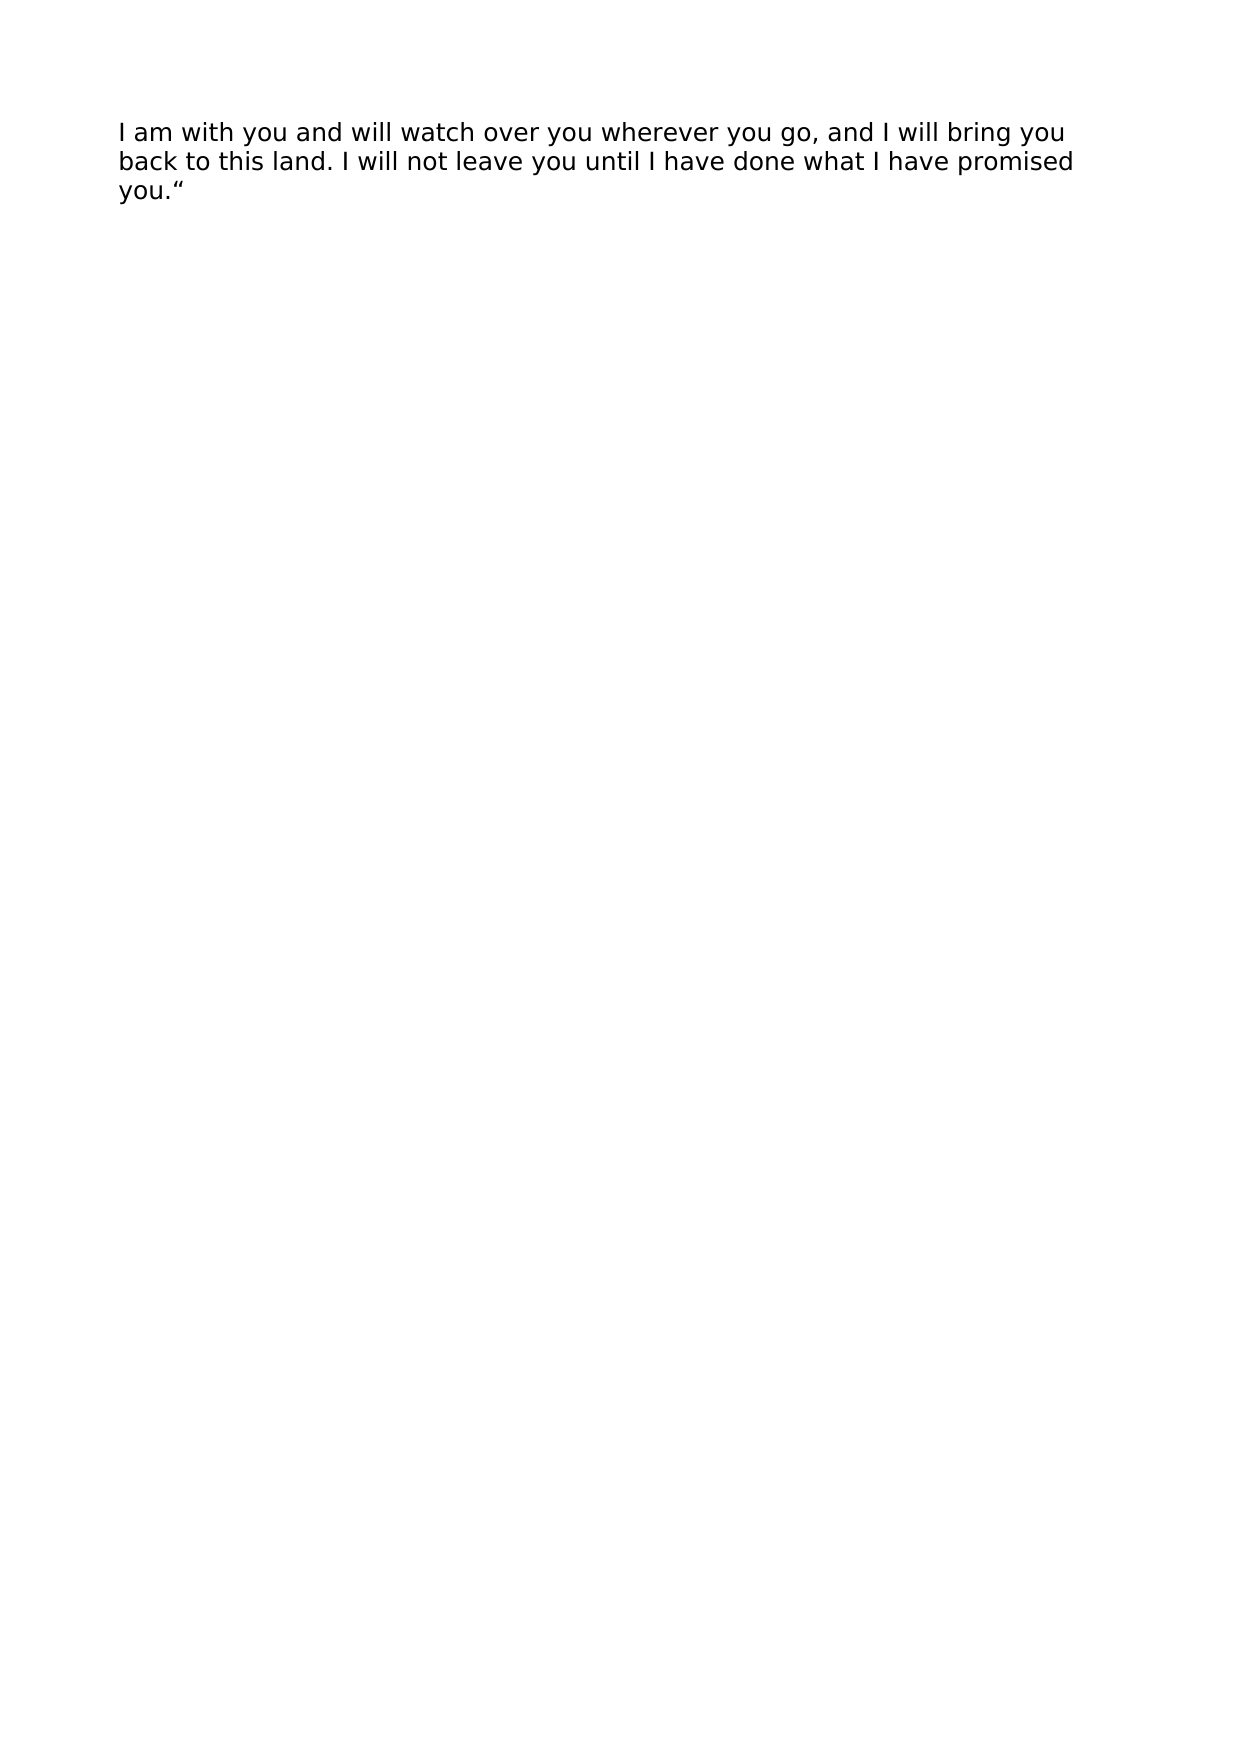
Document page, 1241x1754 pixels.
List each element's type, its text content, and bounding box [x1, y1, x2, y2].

text I am with you and will watch over you wherever you go, and I will bring you back to this land. I will not leave you until I have done what I have promised you.“ [118, 118, 1122, 206]
